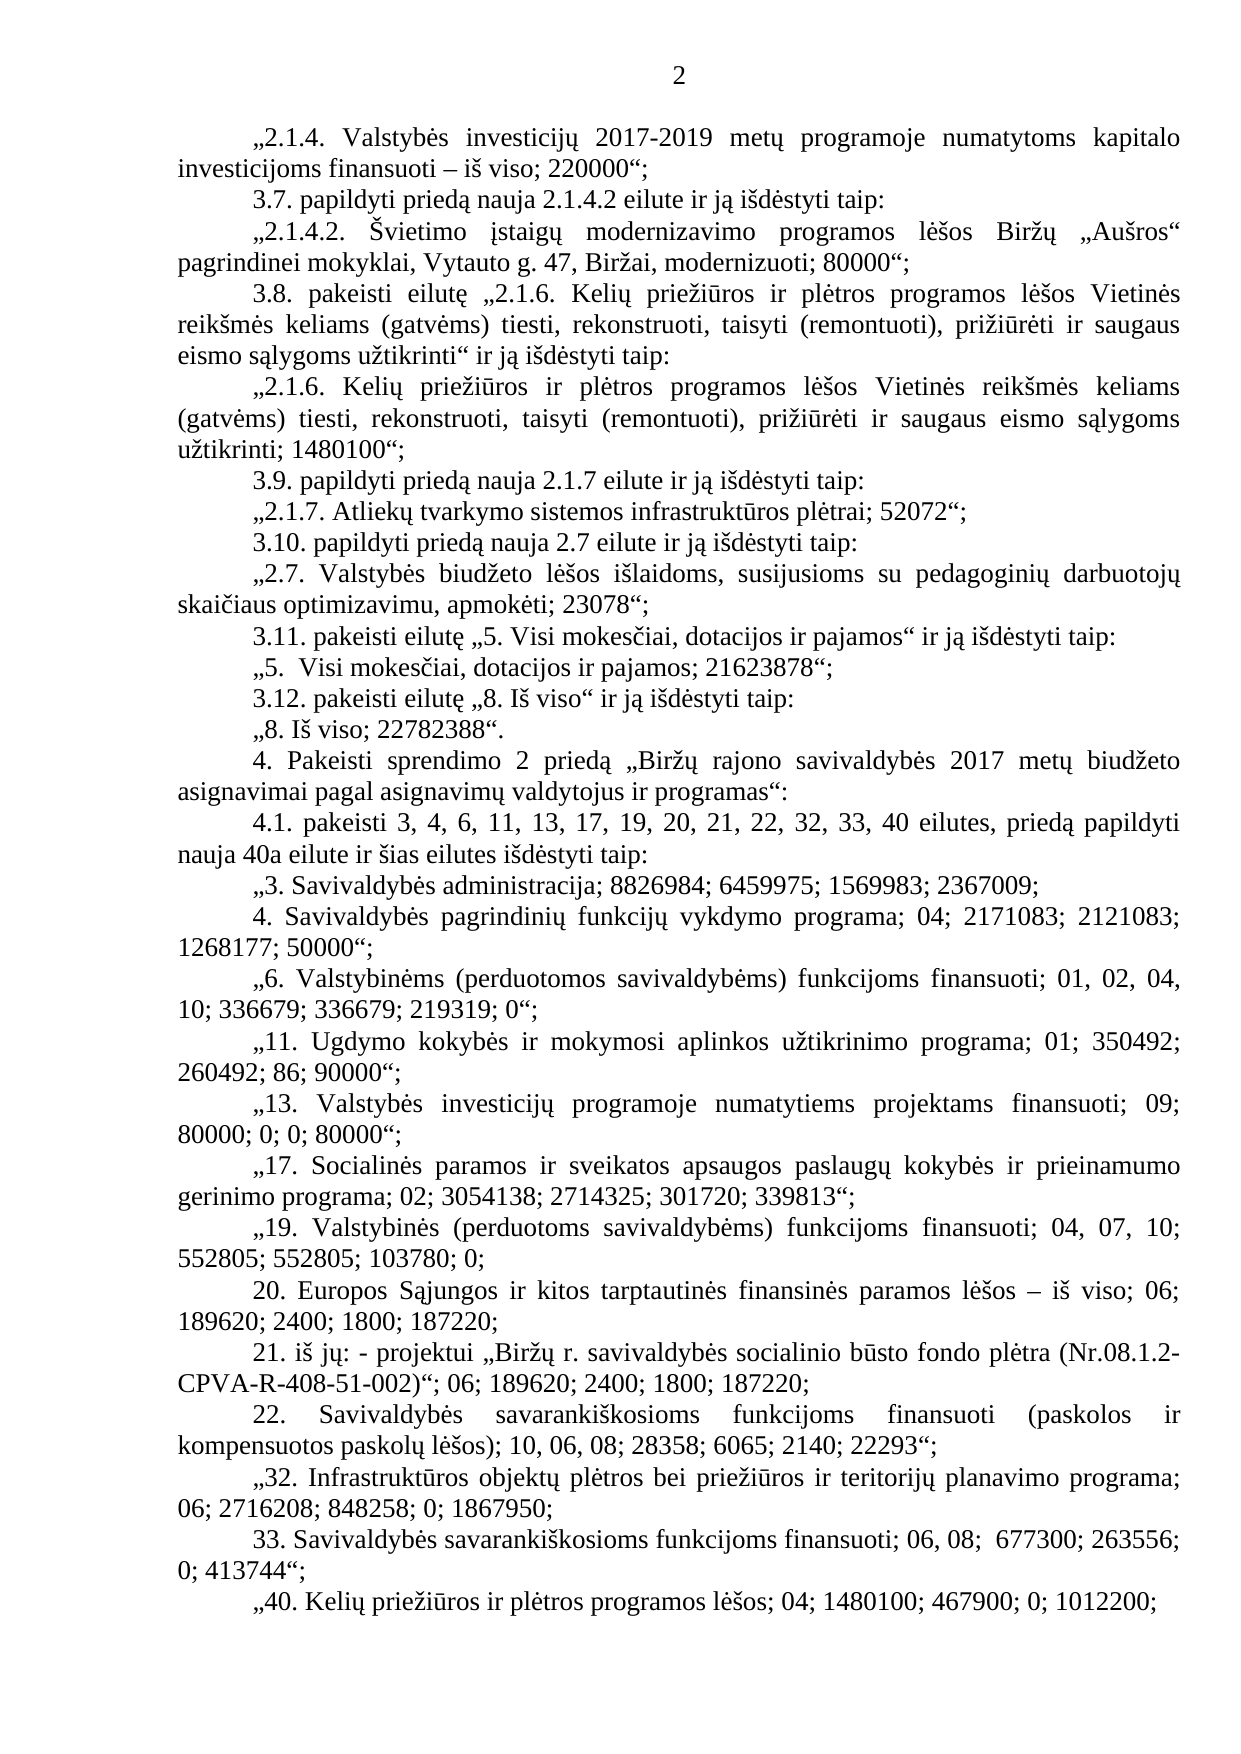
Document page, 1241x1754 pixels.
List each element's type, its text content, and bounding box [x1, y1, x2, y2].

text „6. Valstybinėms (perduotomos savivaldybėms) funkcijoms finansuoti; 01, 02, 04, 10; 336679; 336679; 219319; 0“; [177, 962, 1181, 1024]
text „2.7. Valstybės biudžeto lėšos išlaidoms, susijusioms su pedagoginių darbuotojų skaičiaus optimizavimu, apmokėti; 23078“; [177, 557, 1181, 620]
text 3.8. pakeisti eilutę „2.1.6. Kelių priežiūros ir plėtros programos lėšos Vietinės reikšmės keliams (gatvėms) tiesti, rekonstruoti, taisyti (remontuoti), prižiūrėti ir saugaus eismo sąlygoms užtikrinti“ ir ją išdėstyti taip: [177, 277, 1181, 371]
text „2.1.4. Valstybės investicijų 2017-2019 metų programoje numatytoms kapitalo investicijoms finansuoti – iš viso; 220000“; [177, 121, 1181, 184]
text „8. Iš viso; 22782388“. [177, 713, 1181, 744]
text „2.1.4.2. Švietimo įstaigų modernizavimo programos lėšos Biržų „Aušros“ pagrindinei mokyklai, Vytauto g. 47, Biržai, modernizuoti; 80000“; [177, 215, 1181, 277]
text „11. Ugdymo kokybės ir mokymosi aplinkos užtikrinimo programa; 01; 350492; 260492; 86; 90000“; [177, 1024, 1181, 1087]
text „17. Socialinės paramos ir sveikatos apsaugos paslaugų kokybės ir prieinamumo gerinimo programa; 02; 3054138; 2714325; 301720; 339813“; [177, 1149, 1181, 1211]
text 20. Europos Sąjungos ir kitos tarptautinės finansinės paramos lėšos – iš viso; 06; 189620; 2400; 1800; 187220; [177, 1274, 1181, 1336]
text 21. iš jų: - projektui „Biržų r. savivaldybės socialinio būsto fondo plėtra (Nr.08.1.2-CPVA-R-408-51-002)“; 06; 189620; 2400; 1800; 187220; [177, 1336, 1181, 1398]
text „13. Valstybės investicijų programoje numatytiems projektams finansuoti; 09; 80000; 0; 0; 80000“; [177, 1087, 1181, 1149]
text 3.11. pakeisti eilutę „5. Visi mokesčiai, dotacijos ir pajamos“ ir ją išdėstyti taip: [177, 620, 1181, 651]
text 3.10. papildyti priedą nauja 2.7 eilute ir ją išdėstyti taip: [177, 526, 1181, 557]
text 4. Savivaldybės pagrindinių funkcijų vykdymo programa; 04; 2171083; 2121083; 1268177; 50000“; [177, 900, 1181, 962]
text „5. Visi mokesčiai, dotacijos ir pajamos; 21623878“; [177, 651, 1181, 682]
text 3.7. papildyti priedą nauja 2.1.4.2 eilute ir ją išdėstyti taip: [177, 184, 1181, 215]
text 4.1. pakeisti 3, 4, 6, 11, 13, 17, 19, 20, 21, 22, 32, 33, 40 eilutes, priedą papildyti nauja 40a eilute ir šias eilutes išdėstyti taip: [177, 807, 1181, 869]
text 4. Pakeisti sprendimo 2 priedą „Biržų rajono savivaldybės 2017 metų biudžeto asignavimai pagal asignavimų valdytojus ir programas“: [177, 744, 1181, 807]
text „2.1.7. Atliekų tvarkymo sistemos infrastruktūros plėtrai; 52072“; [177, 495, 1181, 526]
text „32. Infrastruktūros objektų plėtros bei priežiūros ir teritorijų planavimo programa; 06; 2716208; 848258; 0; 1867950; [177, 1461, 1181, 1523]
text „40. Kelių priežiūros ir plėtros programos lėšos; 04; 1480100; 467900; 0; 1012200; [177, 1585, 1181, 1616]
text „19. Valstybinės (perduotoms savivaldybėms) funkcijoms finansuoti; 04, 07, 10; 552805; 552805; 103780; 0; [177, 1211, 1181, 1274]
text „3. Savivaldybės administracija; 8826984; 6459975; 1569983; 2367009; [177, 869, 1181, 900]
text 3.12. pakeisti eilutę „8. Iš viso“ ir ją išdėstyti taip: [177, 682, 1181, 713]
text „2.1.6. Kelių priežiūros ir plėtros programos lėšos Vietinės reikšmės keliams (gatvėms) tiesti, rekonstruoti, taisyti (remontuoti), prižiūrėti ir saugaus eismo sąlygoms užtikrinti; 1480100“; [177, 371, 1181, 464]
text 22. Savivaldybės savarankiškosioms funkcijoms finansuoti (paskolos ir kompensuotos paskolų lėšos); 10, 06, 08; 28358; 6065; 2140; 22293“; [177, 1398, 1181, 1461]
text 3.9. papildyti priedą nauja 2.1.7 eilute ir ją išdėstyti taip: [177, 464, 1181, 495]
text 33. Savivaldybės savarankiškosioms funkcijoms finansuoti; 06, 08; 677300; 263556; 0; 413744“; [177, 1523, 1181, 1585]
